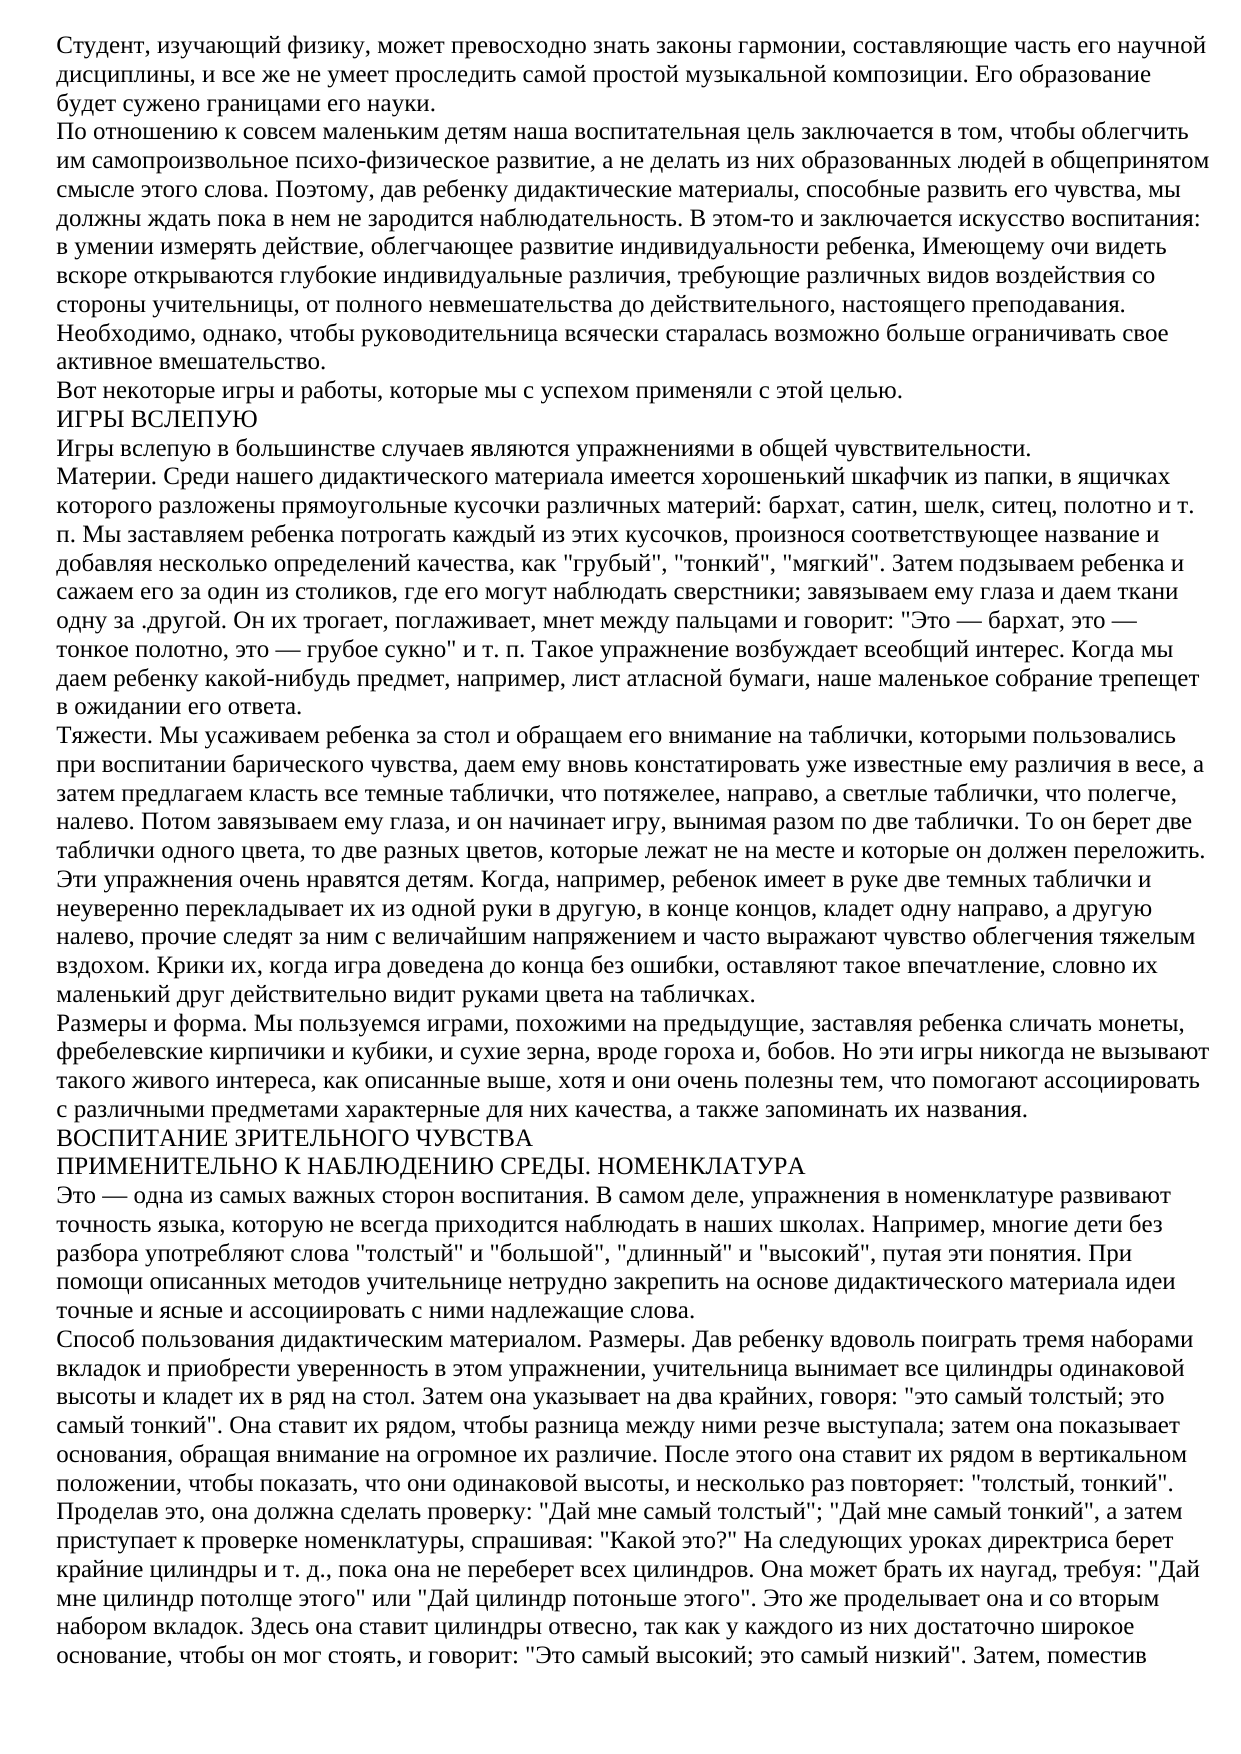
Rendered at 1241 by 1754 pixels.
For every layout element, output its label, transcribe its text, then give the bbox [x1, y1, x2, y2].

text Игры вслепую в большинстве случаев являются упражнениями в общей чувствительности. [56, 433, 1212, 461]
text Способ пользования дидактическим материалом. Размеры. Дав ребенку вдоволь поиграть тремя наборами вкладок и приобрести уверенность в этом упражнении, учительница вынимает все цилиндры одинаковой высоты и кладет их в ряд на стол. Затем она указывает на два крайних, говоря: "это самый толстый; это самый тонкий". Она ставит их рядом, чтобы разница между ними резче выступала; затем она показывает основания, обращая внимание на огромное их различие. После этого она ставит их рядом в вертикальном положении, чтобы показать, что они одинаковой высоты, и несколько раз повторяет: "толстый, тонкий". Проделав это, она должна сделать проверку: "Дай мне самый толстый"; "Дай мне самый тонкий", а затем приступает к проверке номенклатуры, спрашивая: "Какой это?" На следующих уроках директриса берет крайние цилиндры и т. д., пока она не переберет всех цилиндров. Она может брать их наугад, требуя: "Дай мне цилиндр потолще этого" или "Дай цилиндр потоньше этого". Это же проделывает она и со вторым набором вкладок. Здесь она ставит цилиндры отвесно, так как у каждого из них достаточно широкое основание, чтобы он мог стоять, и говорит: "Это самый высокий; это самый низкий". Затем, поместив [56, 1324, 1212, 1669]
text Это — одна из самых важных сторон воспитания. В самом деле, упражнения в номенклатуре развивают точность языка, которую не всегда приходится наблюдать в наших школах. Например, многие дети без разбора употребляют слова "толстый" и "большой", "длинный" и "высокий", путая эти понятия. При помощи описанных методов учительнице нетрудно закрепить на основе дидактического материала идеи точные и ясные и ассоциировать с ними надлежащие слова. [56, 1180, 1212, 1324]
text Материи. Среди нашего дидактического материала имеется хорошенький шкафчик из папки, в ящичках которого разложены прямоугольные кусочки различных материй: бархат, сатин, шелк, ситец, полотно и т. п. Мы заставляем ребенка потрогать каждый из этих кусочков, произнося соответствующее название и добавляя несколько определений качества, как "грубый", "тонкий", "мягкий". Затем подзываем ребенка и сажаем его за один из столиков, где его могут наблюдать сверстники; завязываем ему глаза и даем ткани одну за .другой. Он их трогает, поглаживает, мнет между пальцами и говорит: "Это — бархат, это — тонкое полотно, это — грубое сукно" и т. п. Такое упражнение возбуждает всеобщий интерес. Когда мы даем ребенку какой-нибудь предмет, например, лист атласной бумаги, наше маленькое собрание трепещет в ожидании его ответа. [56, 461, 1212, 720]
text Тяжести. Мы усаживаем ребенка за стол и обращаем его внимание на таблички, которыми пользовались при воспитании барического чувства, даем ему вновь констатировать уже известные ему различия в весе, а затем предлагаем класть все темные таблички, что потяжелее, направо, а светлые таблички, что полегче, налево. Потом завязываем ему глаза, и он начинает игру, вынимая разом по две таблички. То он берет две таблички одного цвета, то две разных цветов, которые лежат не на месте и которые он должен переложить. Эти упражнения очень нравятся детям. Когда, например, ребенок имеет в руке две темных таблички и неуверенно перекладывает их из одной руки в другую, в конце концов, кладет одну направо, а другую налево, прочие следят за ним с величайшим напряжением и часто выражают чувство облегчения тяжелым вздохом. Крики их, когда игра доведена до конца без ошибки, оставляют такое впечатление, словно их маленький друг действительно видит руками цвета на табличках. [56, 720, 1212, 1008]
text Размеры и форма. Мы пользуемся играми, похожими на предыдущие, заставляя ребенка сличать монеты, фребелевские кирпичики и кубики, и сухие зерна, вроде гороха и, бобов. Но эти игры никогда не вызывают такого живого интереса, как описанные выше, хотя и они очень полезны тем, что помогают ассоциировать с различными предметами характерные для них качества, а также запоминать их названия. [56, 1008, 1212, 1123]
text ВОСПИТАНИЕ ЗРИТЕЛЬНОГО ЧУВСТВА [56, 1123, 1212, 1151]
text Вот некоторые игры и работы, которые мы с успехом применяли с этой целью. [56, 375, 1212, 404]
text ПРИМЕНИТЕЛЬНО К НАБЛЮДЕНИЮ СРЕДЫ. НОМЕНКЛАТУРА [56, 1151, 1212, 1180]
text По отношению к совсем маленьким детям наша воспитательная цель заключается в том, чтобы облегчить им самопроизвольное психо-физическое развитие, а не делать из них образованных людей в общепринятом смысле этого слова. Поэтому, дав ребенку дидактические материалы, способные развить его чувства, мы должны ждать пока в нем не зародится наблюдательность. В этом-то и заключается искусство воспитания: в умении измерять действие, облегчающее развитие индивидуальности ребенка, Имеющему очи видеть вскоре открываются глубокие индивидуальные различия, требующие различных видов воздействия со стороны учительницы, от полного невмешательства до действительного, настоящего преподавания. Необходимо, однако, чтобы руководительница всячески старалась возможно больше ограничивать свое активное вмешательство. [56, 116, 1212, 375]
text Студент, изучающий физику, может превосходно знать законы гармонии, составляющие часть его научной дисциплины, и все же не умеет проследить самой простой музыкальной композиции. Его образование будет сужено границами его науки. [56, 30, 1212, 116]
text ИГРЫ ВСЛЕПУЮ [56, 404, 1212, 433]
